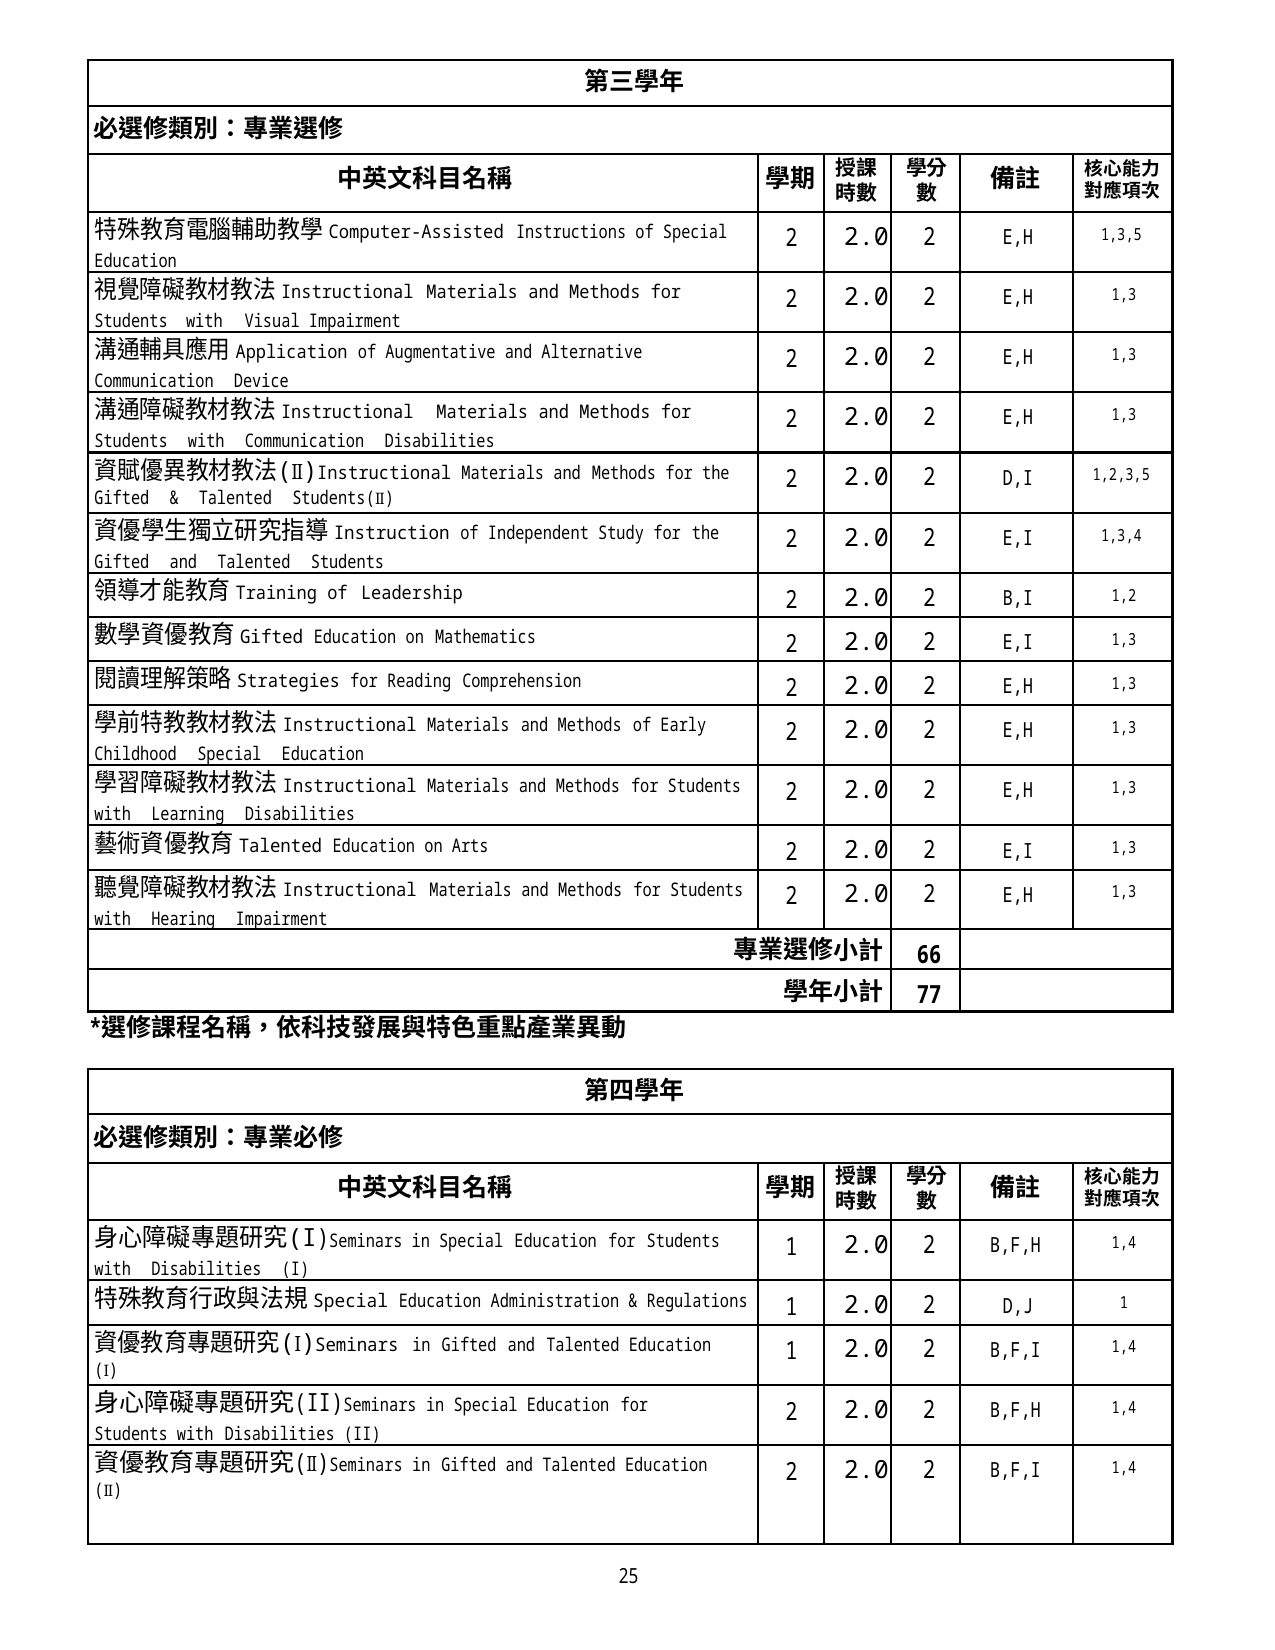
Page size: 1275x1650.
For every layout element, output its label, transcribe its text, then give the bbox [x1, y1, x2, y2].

table_cell 77 [892, 970, 959, 1010]
table_cell 中英文科目名稱 [89, 1164, 757, 1219]
table_cell 2 [759, 454, 823, 512]
table_cell 1,3 [1074, 393, 1171, 451]
table_cell E,H [961, 662, 1072, 704]
table_cell 1,4 [1074, 1326, 1171, 1384]
table_cell 資優教育專題研究(Ⅰ)Seminars in Gifted and Talented Education (Ⅰ) [89, 1326, 757, 1384]
table_cell 學分 數 [892, 1164, 959, 1219]
table_cell B,F,H [961, 1221, 1072, 1279]
table_cell 1 [759, 1281, 823, 1323]
table_cell 2 [892, 706, 959, 764]
table_cell 資優學生獨立研究指導Instruction of Independent Study for the Gifted and Talented Students [89, 514, 757, 572]
table_cell 1,2,3,5 [1074, 454, 1171, 512]
table_cell E,H [961, 273, 1072, 331]
table_cell 2.0 [825, 706, 890, 764]
table_cell E,H [961, 393, 1072, 451]
table_cell 2 [759, 333, 823, 391]
table_cell 1,3 [1074, 618, 1171, 660]
table_cell 2 [892, 574, 959, 616]
table_cell 學期 [759, 1164, 823, 1219]
table_cell 2 [759, 273, 823, 331]
table_cell 學前特教教材教法Instructional Materials and Methods of Early Childhood Special Education [89, 706, 757, 764]
table_cell 2.0 [825, 618, 890, 660]
table_cell 1 [1074, 1281, 1171, 1323]
table_cell 2 [892, 826, 959, 868]
table_cell 1,3 [1074, 706, 1171, 764]
table_cell [961, 970, 1171, 1010]
table_cell 1,3 [1074, 871, 1171, 928]
table_cell 2.0 [825, 662, 890, 704]
table_cell 2.0 [825, 1326, 890, 1384]
table_cell 2.0 [825, 273, 890, 331]
table_cell E,I [961, 618, 1072, 660]
table_cell 學年小計 [89, 970, 890, 1010]
table_cell 聽覺障礙教材教法Instructional Materials and Methods for Students with Hearing Impairment [89, 871, 757, 928]
table_cell 核心能力 對應項次 [1074, 1164, 1171, 1219]
table_cell 2 [892, 1446, 959, 1543]
table_cell 1,3 [1074, 273, 1171, 331]
table_cell 視覺障礙教材教法Instructional Materials and Methods for Students with Visual Impairment [89, 273, 757, 331]
table_cell 2 [759, 1386, 823, 1444]
table_cell D,J [961, 1281, 1072, 1323]
table_cell E,H [961, 333, 1072, 391]
table_cell 授課 時數 [825, 1164, 890, 1219]
table_cell B,F,I [961, 1446, 1072, 1543]
table_cell 數學資優教育Gifted Education on Mathematics [89, 618, 757, 660]
table_cell 2 [892, 662, 959, 704]
table_cell 溝通障礙教材教法Instructional Materials and Methods for Students with Communication Disabilities [89, 393, 757, 451]
table_cell [961, 930, 1171, 968]
table_cell 2 [892, 454, 959, 512]
table_cell E,H [961, 766, 1072, 824]
table_cell 資賦優異教材教法(Ⅱ)Instructional Materials and Methods for the Gifted & Talented Students(Ⅱ) [89, 454, 757, 512]
table_cell 授課 時數 [825, 155, 890, 211]
table_cell 2.0 [825, 826, 890, 868]
table_cell E,H [961, 213, 1072, 271]
table_cell E,I [961, 826, 1072, 868]
table_cell E,H [961, 871, 1072, 928]
table_cell 閱讀理解策略Strategies for Reading Comprehension [89, 662, 757, 704]
table_cell 1,2 [1074, 574, 1171, 616]
table_cell 身心障礙專題研究(II)Seminars in Special Education for Students with Disabilities (II) [89, 1386, 757, 1444]
table_cell 1,3 [1074, 662, 1171, 704]
table_cell 2 [759, 1446, 823, 1543]
table_cell 1 [759, 1326, 823, 1384]
table_cell E,H [961, 706, 1072, 764]
table_cell B,F,I [961, 1326, 1072, 1384]
table_cell 2 [892, 871, 959, 928]
table_cell 學期 [759, 155, 823, 211]
table_cell 2.0 [825, 454, 890, 512]
table_cell 必選修類別：專業選修 [89, 107, 1171, 153]
table_cell 2.0 [825, 574, 890, 616]
table_cell 2.0 [825, 514, 890, 572]
table_cell 身心障礙專題研究(I)Seminars in Special Education for Students with Disabilities (I) [89, 1221, 757, 1279]
table_cell 溝通輔具應用Application of Augmentative and Alternative Communication Device [89, 333, 757, 391]
table_cell 必選修類別：專業必修 [89, 1115, 1171, 1162]
table_cell 2 [892, 766, 959, 824]
text *選修課程名稱，依科技發展與特色重點產業異動 [89, 1012, 1187, 1041]
table_cell 2 [759, 393, 823, 451]
table_cell 2 [892, 333, 959, 391]
table_cell 2.0 [825, 1386, 890, 1444]
table_cell 2 [759, 662, 823, 704]
table_cell 1,4 [1074, 1221, 1171, 1279]
table_cell 2.0 [825, 766, 890, 824]
table_cell 1,3 [1074, 826, 1171, 868]
table_cell 2 [892, 514, 959, 572]
table_cell 1 [759, 1221, 823, 1279]
table_cell 2.0 [825, 1221, 890, 1279]
table_cell 2 [759, 706, 823, 764]
table_cell 2.0 [825, 213, 890, 271]
table_cell 2 [892, 1326, 959, 1384]
table_cell 2 [759, 871, 823, 928]
table_cell 2 [759, 574, 823, 616]
table_cell 2 [892, 213, 959, 271]
table_cell 1,3,5 [1074, 213, 1171, 271]
table_cell 1,3 [1074, 333, 1171, 391]
table_cell 特殊教育行政與法規Special Education Administration & Regulations [89, 1281, 757, 1323]
table_cell 學習障礙教材教法Instructional Materials and Methods for Students with Learning Disabilities [89, 766, 757, 824]
table_cell 2.0 [825, 333, 890, 391]
table_cell 2 [759, 618, 823, 660]
table_cell 2 [892, 1386, 959, 1444]
table_cell 備註 [961, 1164, 1072, 1219]
table_cell 2.0 [825, 871, 890, 928]
table_cell 2 [892, 273, 959, 331]
table_cell 藝術資優教育Talented Education on Arts [89, 826, 757, 868]
table_header 第三學年 [89, 61, 1171, 104]
table_cell 2 [759, 514, 823, 572]
table_cell 2.0 [825, 393, 890, 451]
table_cell 2 [892, 1221, 959, 1279]
table_cell 2 [759, 826, 823, 868]
table_cell 66 [892, 930, 959, 968]
table_cell 核心能力 對應項次 [1074, 155, 1171, 211]
table_cell 2.0 [825, 1281, 890, 1323]
table_cell B,I [961, 574, 1072, 616]
table_cell 中英文科目名稱 [89, 155, 757, 211]
table_cell 學分 數 [892, 155, 959, 211]
table_cell 1,4 [1074, 1446, 1171, 1543]
table_cell 1,3 [1074, 766, 1171, 824]
table_cell 領導才能教育Training of Leadership [89, 574, 757, 616]
table_cell 專業選修小計 [89, 930, 890, 968]
table_cell 2 [892, 1281, 959, 1323]
table_cell 備註 [961, 155, 1072, 211]
table_cell 2.0 [825, 1446, 890, 1543]
table_cell E,I [961, 514, 1072, 572]
table_cell 2 [892, 393, 959, 451]
table_cell B,F,H [961, 1386, 1072, 1444]
table_cell 特殊教育電腦輔助教學Computer-Assisted Instructions of Special Education [89, 213, 757, 271]
table_cell 1,4 [1074, 1386, 1171, 1444]
table_cell D,I [961, 454, 1072, 512]
table_cell 2 [759, 213, 823, 271]
table_cell 1,3,4 [1074, 514, 1171, 572]
table_cell 2 [892, 618, 959, 660]
table_cell 2 [759, 766, 823, 824]
table_cell 資優教育專題研究(Ⅱ)Seminars in Gifted and Talented Education (Ⅱ) [89, 1446, 757, 1543]
table_header 第四學年 [89, 1070, 1171, 1113]
